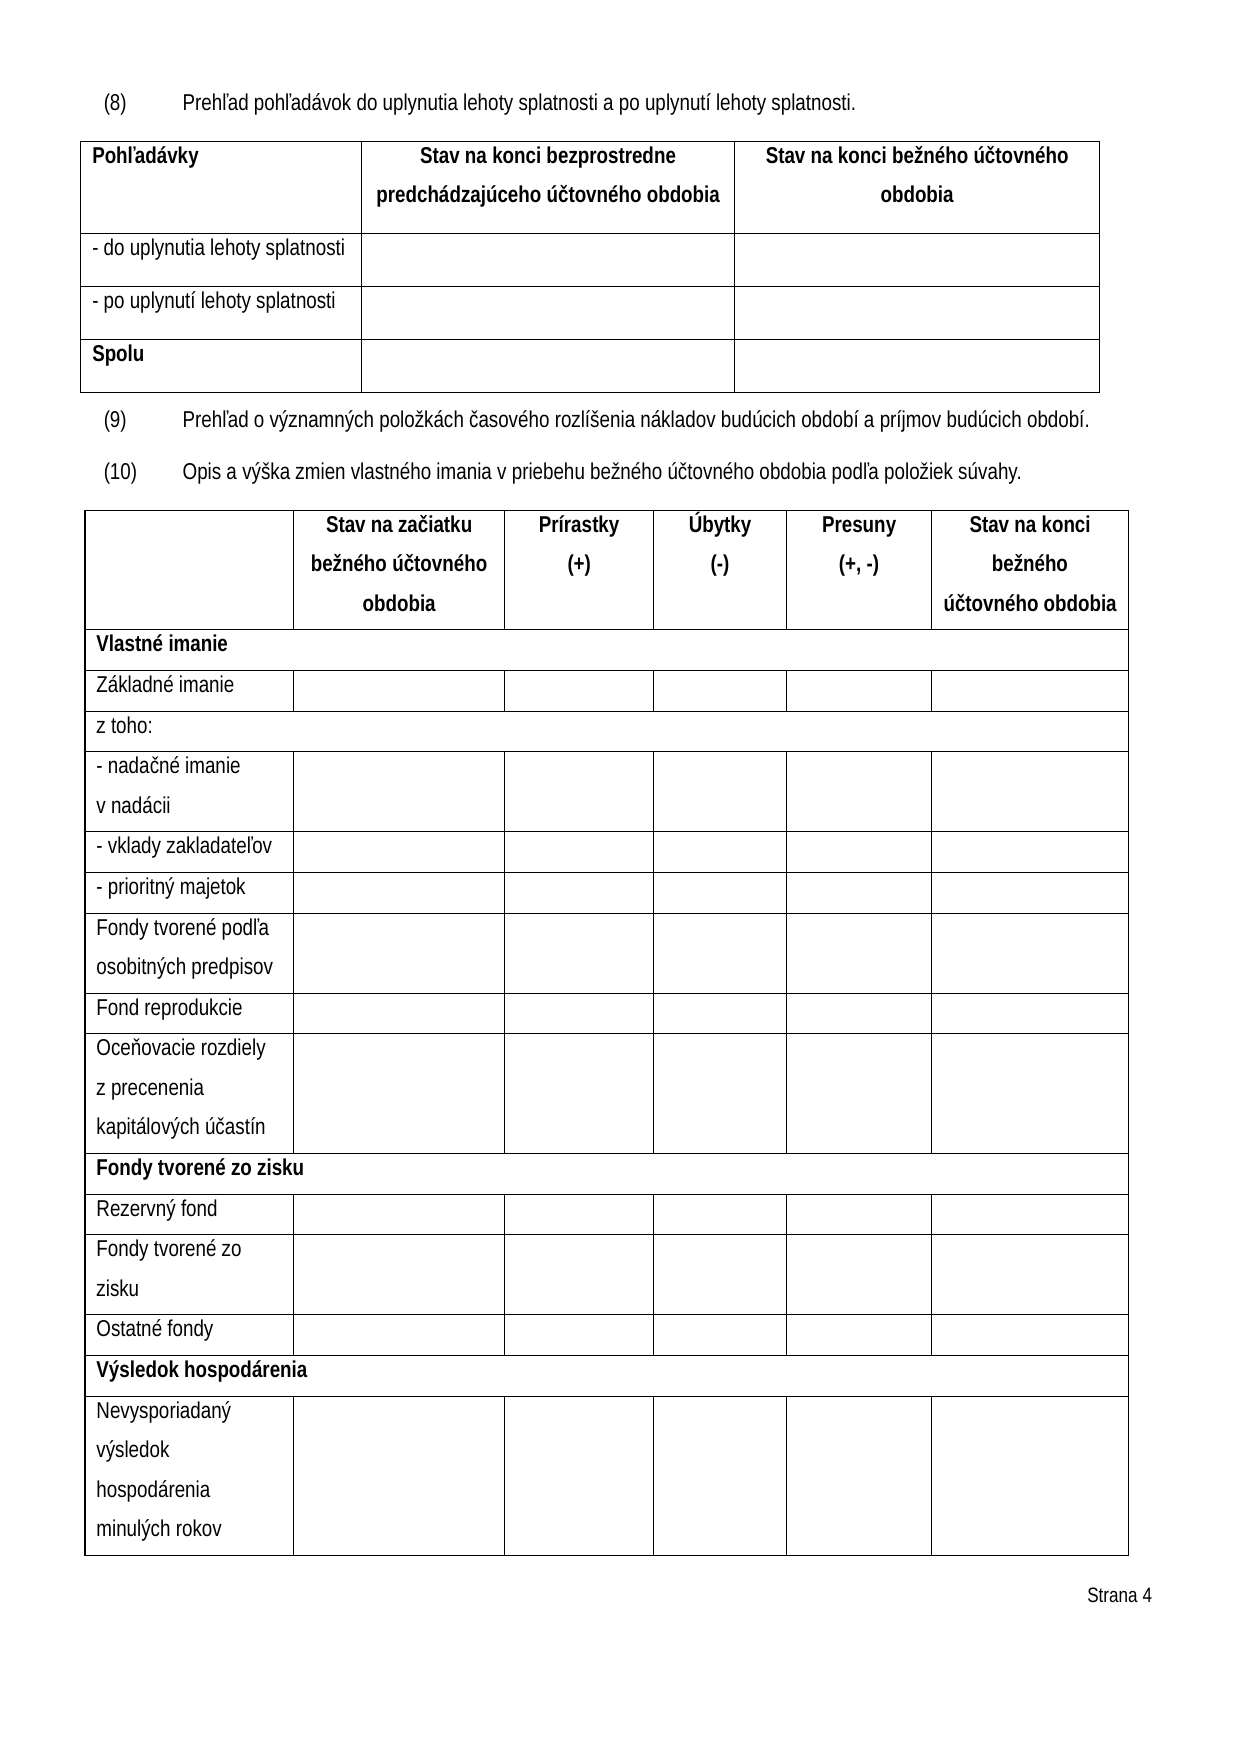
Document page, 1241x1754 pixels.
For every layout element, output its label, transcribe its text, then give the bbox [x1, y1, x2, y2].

table_cell [932, 1397, 1128, 1555]
table_cell [505, 1034, 653, 1153]
table_cell Ostatné fondy [86, 1315, 293, 1355]
table_cell [654, 994, 786, 1033]
table_cell [787, 994, 931, 1033]
table_cell [787, 873, 931, 913]
table_cell [294, 873, 504, 913]
table_cell [787, 1315, 931, 1355]
table_cell Základné imanie [86, 671, 293, 711]
table_cell Fond reprodukcie [86, 994, 293, 1033]
table_header Prírastky (+) [505, 511, 653, 629]
table_header Úbytky (-) [654, 511, 786, 629]
list Prehľad o významných položkách časového rozlíšenia nákladov budúcich období a príjmov budúcich období. [103, 406, 1152, 432]
table_cell [294, 1397, 504, 1555]
table_cell - vklady zakladateľov [86, 832, 293, 872]
table_cell Fondy tvorené podľa osobitných predpisov [86, 914, 293, 993]
table_cell [932, 873, 1128, 913]
table_cell [735, 287, 1099, 339]
table_cell [294, 994, 504, 1033]
table_cell [505, 914, 653, 993]
table_cell [932, 832, 1128, 872]
table_header Stav na začiatku bežného účtovného obdobia [294, 511, 504, 629]
table_cell [294, 1034, 504, 1153]
table_cell [932, 1315, 1128, 1355]
table_cell [294, 832, 504, 872]
table_cell [654, 1397, 786, 1555]
table_cell Oceňovacie rozdiely z precenenia kapitálových účastín [86, 1034, 293, 1153]
table_cell [505, 671, 653, 711]
table_cell [654, 1315, 786, 1355]
table_cell [654, 1034, 786, 1153]
table_cell [294, 752, 504, 831]
table_cell - prioritný majetok [86, 873, 293, 913]
table_cell [294, 1195, 504, 1234]
table_header Stav na konci bežného účtovného obdobia [735, 142, 1099, 233]
table_cell [787, 914, 931, 993]
table_cell [294, 914, 504, 993]
table_cell [505, 1397, 653, 1555]
table_cell [787, 1397, 931, 1555]
table_cell Rezervný fond [86, 1195, 293, 1234]
table_cell [654, 671, 786, 711]
table_cell - do uplynutia lehoty splatnosti [81, 234, 361, 286]
table_cell [932, 1195, 1128, 1234]
table_cell - po uplynutí lehoty splatnosti [81, 287, 361, 339]
table_cell [932, 1034, 1128, 1153]
table_cell Vlastné imanie [86, 630, 1128, 670]
table_cell [787, 1195, 931, 1234]
table_cell [654, 752, 786, 831]
list Prehľad pohľadávok do uplynutia lehoty splatnosti a po uplynutí lehoty splatnosti. [103, 89, 1152, 115]
table_cell [932, 1235, 1128, 1314]
table_cell [505, 832, 653, 872]
table_cell [505, 752, 653, 831]
table_cell Spolu [81, 340, 361, 392]
table_header Pohľadávky [81, 142, 361, 233]
table_cell Nevysporiadaný výsledok hospodárenia minulých rokov [86, 1397, 293, 1555]
table_cell [505, 1195, 653, 1234]
table_cell [654, 1235, 786, 1314]
table_cell [654, 873, 786, 913]
table_cell [787, 832, 931, 872]
table_cell [932, 914, 1128, 993]
table_cell Fondy tvorené zo zisku [86, 1154, 1128, 1193]
table_cell z toho: [86, 712, 1128, 751]
table_cell [294, 671, 504, 711]
table_cell [787, 752, 931, 831]
table_cell [654, 1195, 786, 1234]
table_cell [932, 752, 1128, 831]
table_cell [932, 671, 1128, 711]
table_cell [294, 1315, 504, 1355]
table_header Stav na konci bezprostredne predchádzajúceho účtovného obdobia [362, 142, 734, 233]
table_cell [735, 340, 1099, 392]
table_cell [654, 914, 786, 993]
table_cell [505, 873, 653, 913]
list Opis a výška zmien vlastného imania v priebehu bežného účtovného obdobia podľa položiek súvahy. [103, 458, 1152, 484]
table_cell [294, 1235, 504, 1314]
table_cell [505, 1235, 653, 1314]
table_cell [362, 287, 734, 339]
table_cell Výsledok hospodárenia [86, 1356, 1128, 1396]
table_cell [787, 1235, 931, 1314]
table_cell [654, 832, 786, 872]
table_header [86, 511, 293, 629]
table_cell [787, 1034, 931, 1153]
table_cell [362, 340, 734, 392]
table_cell - nadačné imanie v nadácii [86, 752, 293, 831]
table_cell [505, 994, 653, 1033]
table_header Stav na konci bežného účtovného obdobia [932, 511, 1128, 629]
table_cell [362, 234, 734, 286]
table_cell [787, 671, 931, 711]
table_cell [735, 234, 1099, 286]
table_cell [932, 994, 1128, 1033]
table_header Presuny (+, -) [787, 511, 931, 629]
table_cell [505, 1315, 653, 1355]
table_cell Fondy tvorené zo zisku [86, 1235, 293, 1314]
